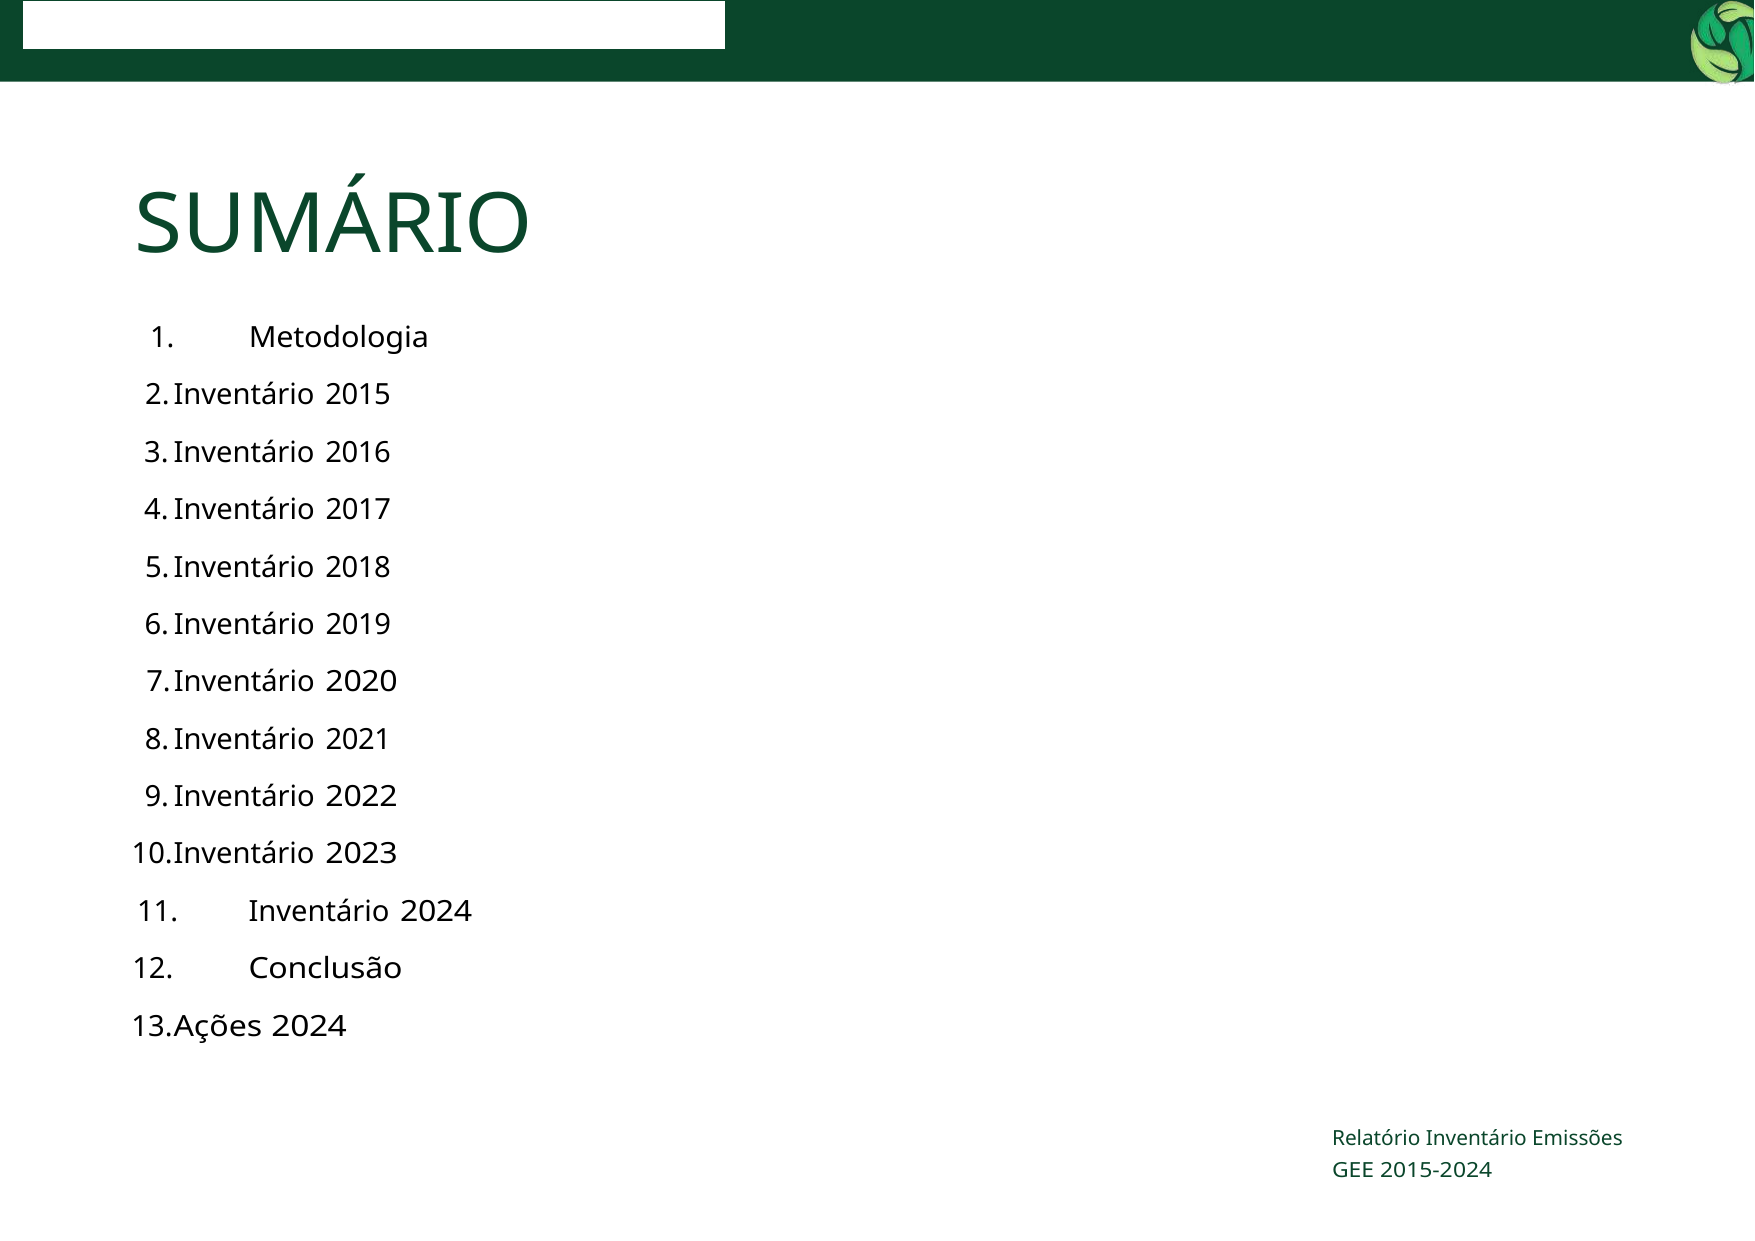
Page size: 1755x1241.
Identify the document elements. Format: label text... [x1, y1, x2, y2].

list Inventário 2020 [146, 661, 1754, 700]
list Inventário 2015 [145, 374, 1754, 413]
subtitle SUMÁRIO [134, 164, 1754, 277]
list Inventário 2019 [144, 603, 1754, 643]
list Inventário 2024 [137, 890, 1754, 930]
list Conclusão [132, 947, 1754, 987]
list Inventário 2018 [145, 546, 1754, 586]
list Inventário 2021 [144, 718, 1754, 758]
list Ações 2024 [131, 1005, 1754, 1044]
list Inventário 2022 [144, 775, 1754, 815]
list Metodologia [150, 316, 1754, 356]
list Inventário 2017 [144, 488, 1754, 528]
list Inventário 2023 [131, 833, 1754, 872]
list Inventário 2016 [144, 431, 1754, 471]
